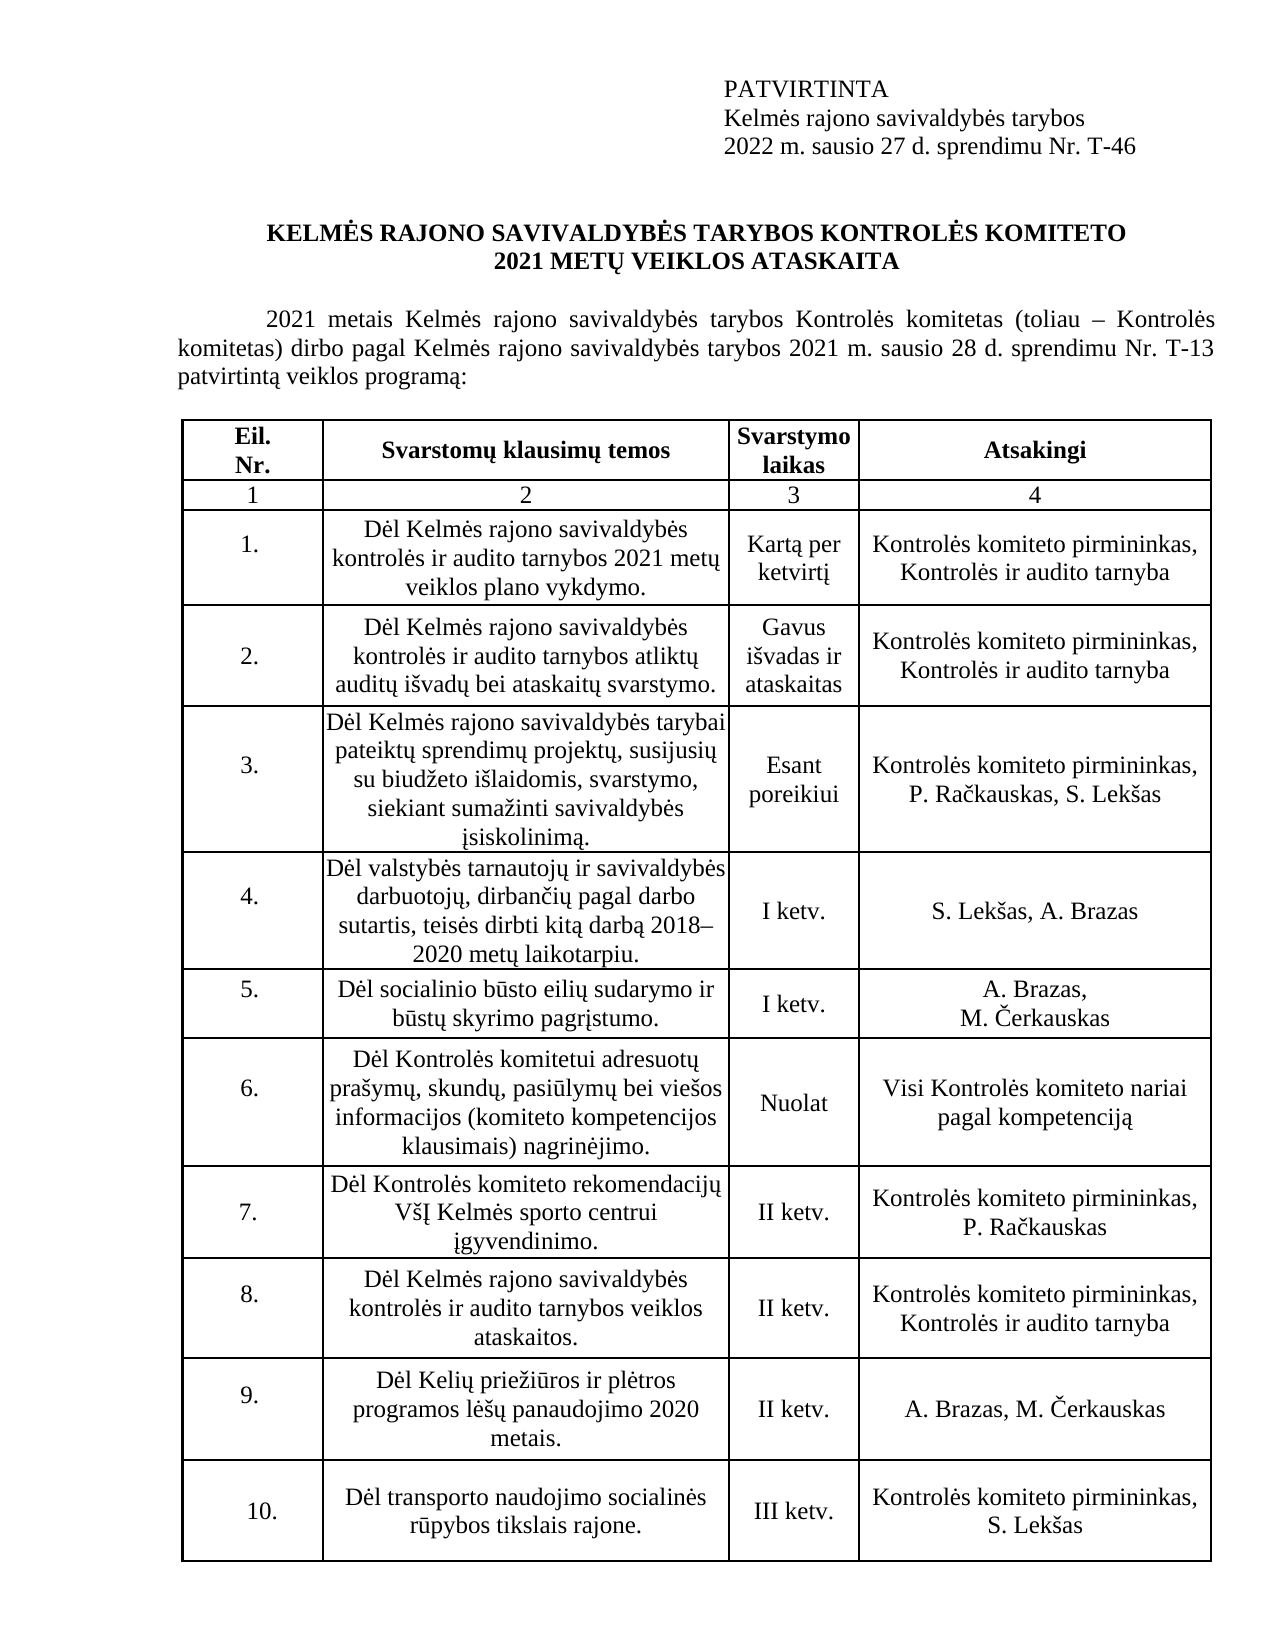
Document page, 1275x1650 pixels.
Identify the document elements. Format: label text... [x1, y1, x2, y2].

table_header Atsakingi [860, 421, 1210, 478]
text 2021 metais Kelmės rajono savivaldybės tarybos Kontrolės komitetas (toliau – Kontrolės komitetas) dirbo pagal Kelmės rajono savivaldybės tarybos 2021 m. sausio 28 d. sprendimu Nr. T-13 patvirtintą veiklos programą: [177, 304, 1216, 390]
table_cell Kontrolės komiteto pirmininkas, Kontrolės ir audito tarnyba [860, 511, 1210, 603]
table_cell Dėl Kontrolės komitetui adresuotų prašymų, skundų, pasiūlymų bei viešos informacijos (komiteto kompetencijos klausimais) nagrinėjimo. [324, 1039, 728, 1165]
table_cell Kontrolės komiteto pirmininkas, S. Lekšas [860, 1461, 1210, 1560]
text 2021 METŲ VEIKLOS ATASKAITA [177, 246, 1216, 275]
table_cell 3 [730, 481, 858, 509]
table_cell 4 [860, 481, 1210, 509]
table_cell Dėl Kelmės rajono savivaldybės kontrolės ir audito tarnybos 2021 metų veiklos plano vykdymo. [324, 511, 728, 603]
table_cell Kontrolės komiteto pirmininkas, Kontrolės ir audito tarnyba [860, 1259, 1210, 1357]
table_cell Dėl transporto naudojimo socialinės rūpybos tikslais rajone. [324, 1461, 728, 1560]
text 2022 m. sausio 27 d. sprendimu Nr. T-46 [723, 131, 1216, 160]
table_cell III ketv. [730, 1461, 858, 1560]
table_cell Kontrolės komiteto pirmininkas, Kontrolės ir audito tarnyba [860, 606, 1210, 705]
table_cell II ketv. [730, 1359, 858, 1458]
table_cell 4. [184, 853, 322, 968]
table_cell 2. [184, 606, 322, 705]
table_cell S. Lekšas, A. Brazas [860, 853, 1210, 968]
table_cell Dėl Kelmės rajono savivaldybės tarybai pateiktų sprendimų projektų, susijusių su biudžeto išlaidomis, svarstymo, siekiant sumažinti savivaldybės įsiskolinimą. [324, 707, 728, 851]
table_cell A. Brazas, M. Čerkauskas [860, 970, 1210, 1037]
table_cell 7. [184, 1167, 322, 1257]
table_cell 2 [324, 481, 728, 509]
table_cell A. Brazas, M. Čerkauskas [860, 1359, 1210, 1458]
table_cell I ketv. [730, 970, 858, 1037]
table_cell 1 [184, 481, 322, 509]
table_cell I ketv. [730, 853, 858, 968]
table_cell Nuolat [730, 1039, 858, 1165]
table_cell Kontrolės komiteto pirmininkas, P. Račkauskas, S. Lekšas [860, 707, 1210, 851]
table_cell 1. [184, 511, 322, 603]
text PATVIRTINTA [723, 74, 1216, 103]
table_header Eil. Nr. [184, 421, 322, 478]
table_cell Kontrolės komiteto pirmininkas, P. Račkauskas [860, 1167, 1210, 1257]
table_cell 6. [184, 1039, 322, 1165]
table_cell II ketv. [730, 1167, 858, 1257]
table_cell Dėl valstybės tarnautojų ir savivaldybės darbuotojų, dirbančių pagal darbo sutartis, teisės dirbti kitą darbą 2018–2020 metų laikotarpiu. [324, 853, 728, 968]
table_header Svarstomų klausimų temos [324, 421, 728, 478]
table_cell Esant poreikiui [730, 707, 858, 851]
table_cell 10. [184, 1461, 322, 1560]
table_cell Dėl socialinio būsto eilių sudarymo ir būstų skyrimo pagrįstumo. [324, 970, 728, 1037]
table_cell Dėl Kelių priežiūros ir plėtros programos lėšų panaudojimo 2020 metais. [324, 1359, 728, 1458]
text KELMĖS RAJONO SAVIVALDYBĖS TARYBOS KONTROLĖS KOMITETO [177, 218, 1216, 246]
text Kelmės rajono savivaldybės tarybos [723, 103, 1216, 131]
table_cell 3. [184, 707, 322, 851]
table_cell Dėl Kontrolės komiteto rekomendacijų VšĮ Kelmės sporto centrui įgyvendinimo. [324, 1167, 728, 1257]
table_cell 8. [184, 1259, 322, 1357]
table_cell Gavus išvadas ir ataskaitas [730, 606, 858, 705]
table_header Svarstymo laikas [730, 421, 858, 478]
table_cell Visi Kontrolės komiteto nariai pagal kompetenciją [860, 1039, 1210, 1165]
table_cell 9. [184, 1359, 322, 1458]
table_cell II ketv. [730, 1259, 858, 1357]
table_cell 5. [184, 970, 322, 1037]
table_cell Dėl Kelmės rajono savivaldybės kontrolės ir audito tarnybos atliktų auditų išvadų bei ataskaitų svarstymo. [324, 606, 728, 705]
table_cell Kartą per ketvirtį [730, 511, 858, 603]
table_cell Dėl Kelmės rajono savivaldybės kontrolės ir audito tarnybos veiklos ataskaitos. [324, 1259, 728, 1357]
